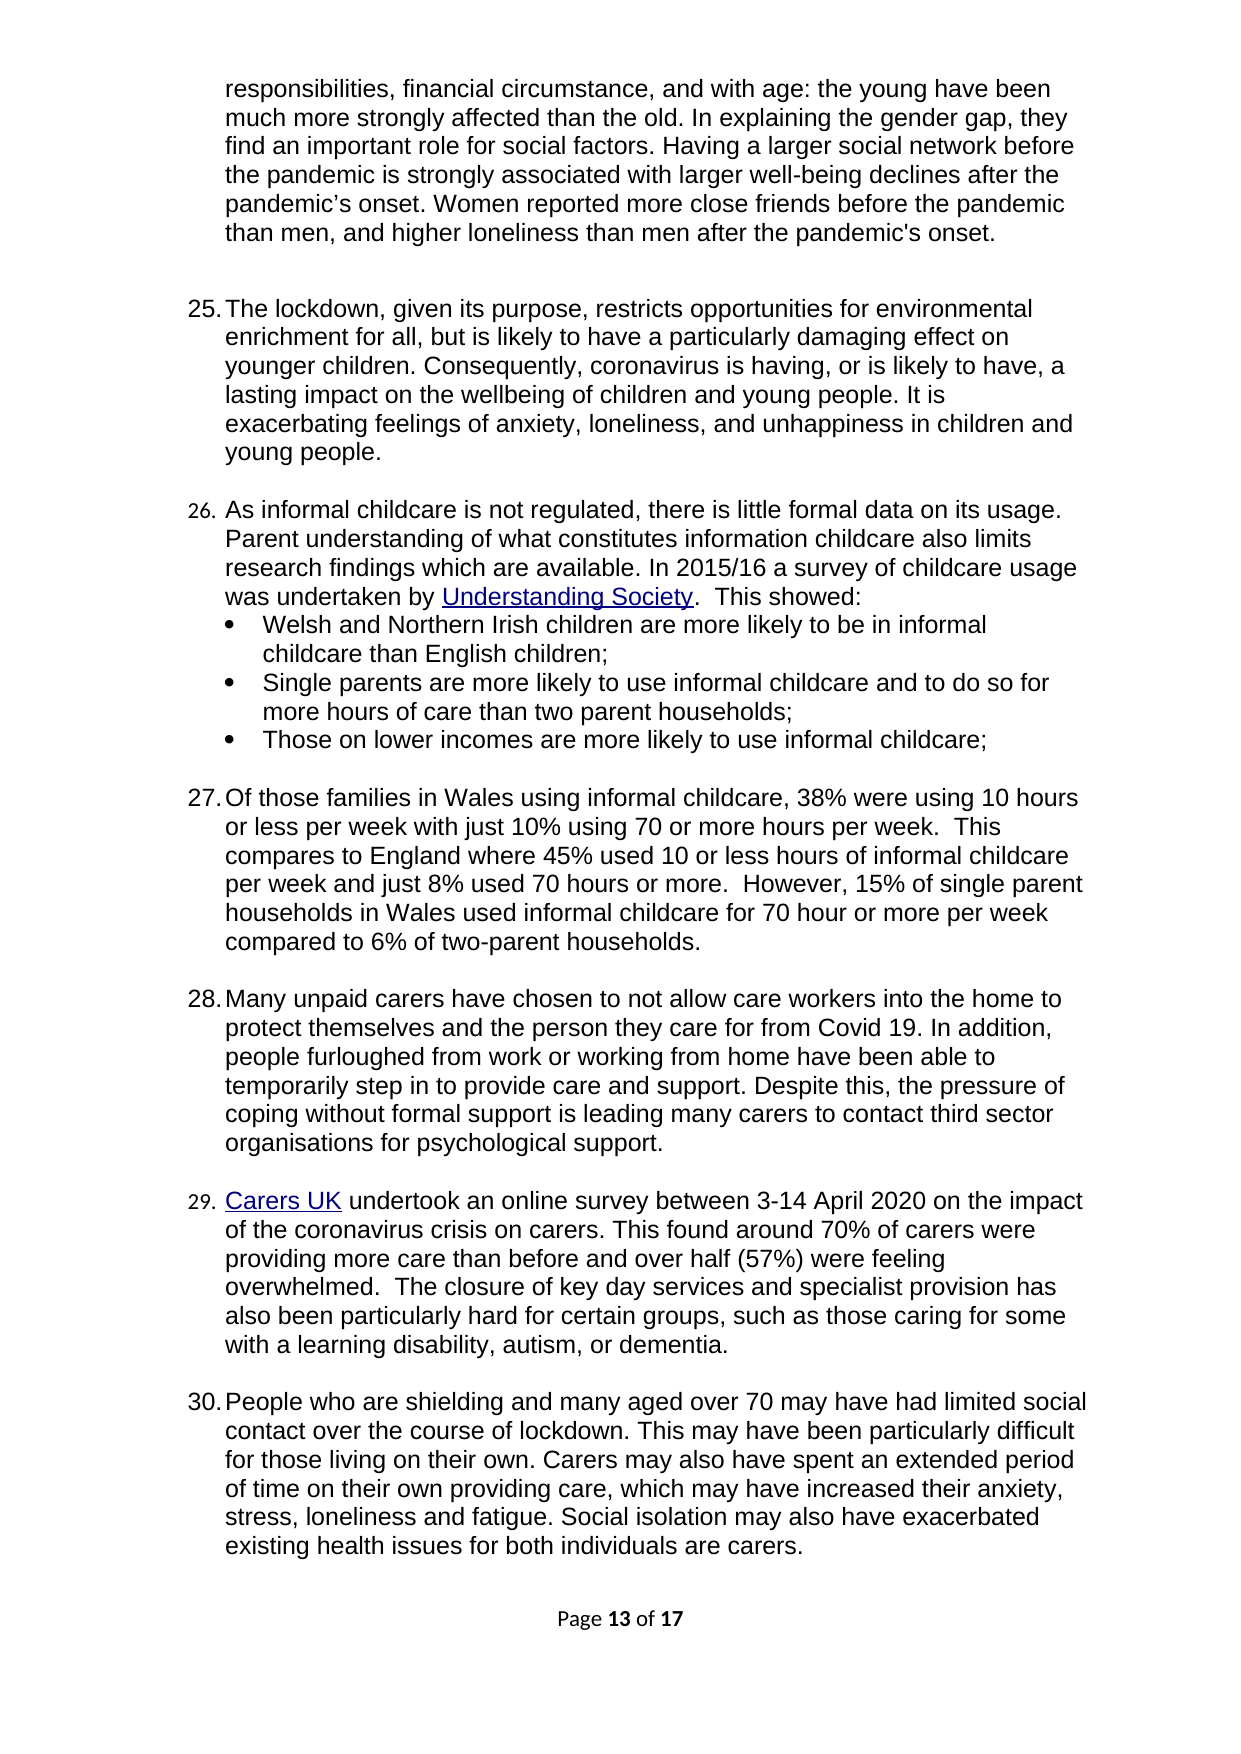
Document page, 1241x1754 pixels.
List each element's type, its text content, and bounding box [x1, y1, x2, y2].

list The lockdown, given its purpose, restricts opportunities for environmental enrichment for all, but is likely to have a particularly damaging effect on younger children. Consequently, coronavirus is having, or is likely to have, a lasting impact on the wellbeing of children and young people. It is exacerbating feelings of anxiety, loneliness, and unhappiness in children and young people. [187, 294, 1090, 466]
list Of those families in Wales using informal childcare, 38% were using 10 hours or less per week with just 10% using 70 or more hours per week. This compares to England where 45% used 10 or less hours of informal childcare per week and just 8% used 70 hours or more. However, 15% of single parent households in Wales used informal childcare for 70 hour or more per week compared to 6% of two-parent households. [187, 783, 1090, 956]
list Carers UK undertook an online survey between 3-14 April 2020 on the impact of the coronavirus crisis on carers. This found around 70% of carers were providing more care than before and over half (57%) were feeling overwhelmed. The closure of key day services and specialist provision has also been particularly hard for certain groups, such as those caring for some with a learning disability, autism, or dementia. [187, 1186, 1090, 1358]
list Welsh and Northern Irish children are more likely to be in informal childcare than English children; [225, 610, 1090, 668]
list responsibilities, financial circumstance, and with age: the young have been much more strongly affected than the old. In explaining the gender gap, they find an important role for social factors. Having a larger social network before the pandemic is strongly associated with larger well-being declines after the pandemic’s onset. Women reported more close friends before the pandemic than men, and higher loneliness than men after the pandemic's onset. [187, 74, 1090, 246]
list Those on lower incomes are more likely to use informal childcare; [225, 726, 1090, 754]
list People who are shielding and many aged over 70 may have had limited social contact over the course of lockdown. This may have been particularly difficult for those living on their own. Carers may also have spent an extended period of time on their own providing care, which may have increased their anxiety, stress, loneliness and fatigue. Social isolation may also have exacerbated existing health issues for both individuals are carers. [187, 1387, 1090, 1560]
list Many unpaid carers have chosen to not allow care workers into the home to protect themselves and the person they care for from Covid 19. In addition, people furloughed from work or working from home have been able to temporarily step in to provide care and support. Despite this, the pressure of coping without formal support is leading many carers to contact third sector organisations for psychological support. [187, 984, 1090, 1157]
list Single parents are more likely to use informal childcare and to do so for more hours of care than two parent households; [225, 668, 1090, 726]
list As informal childcare is not regulated, there is little formal data on its usage. Parent understanding of what constitutes information childcare also limits research findings which are available. In 2015/16 a survey of childcare usage was undertaken by Understanding Society. This showed: [187, 495, 1090, 610]
